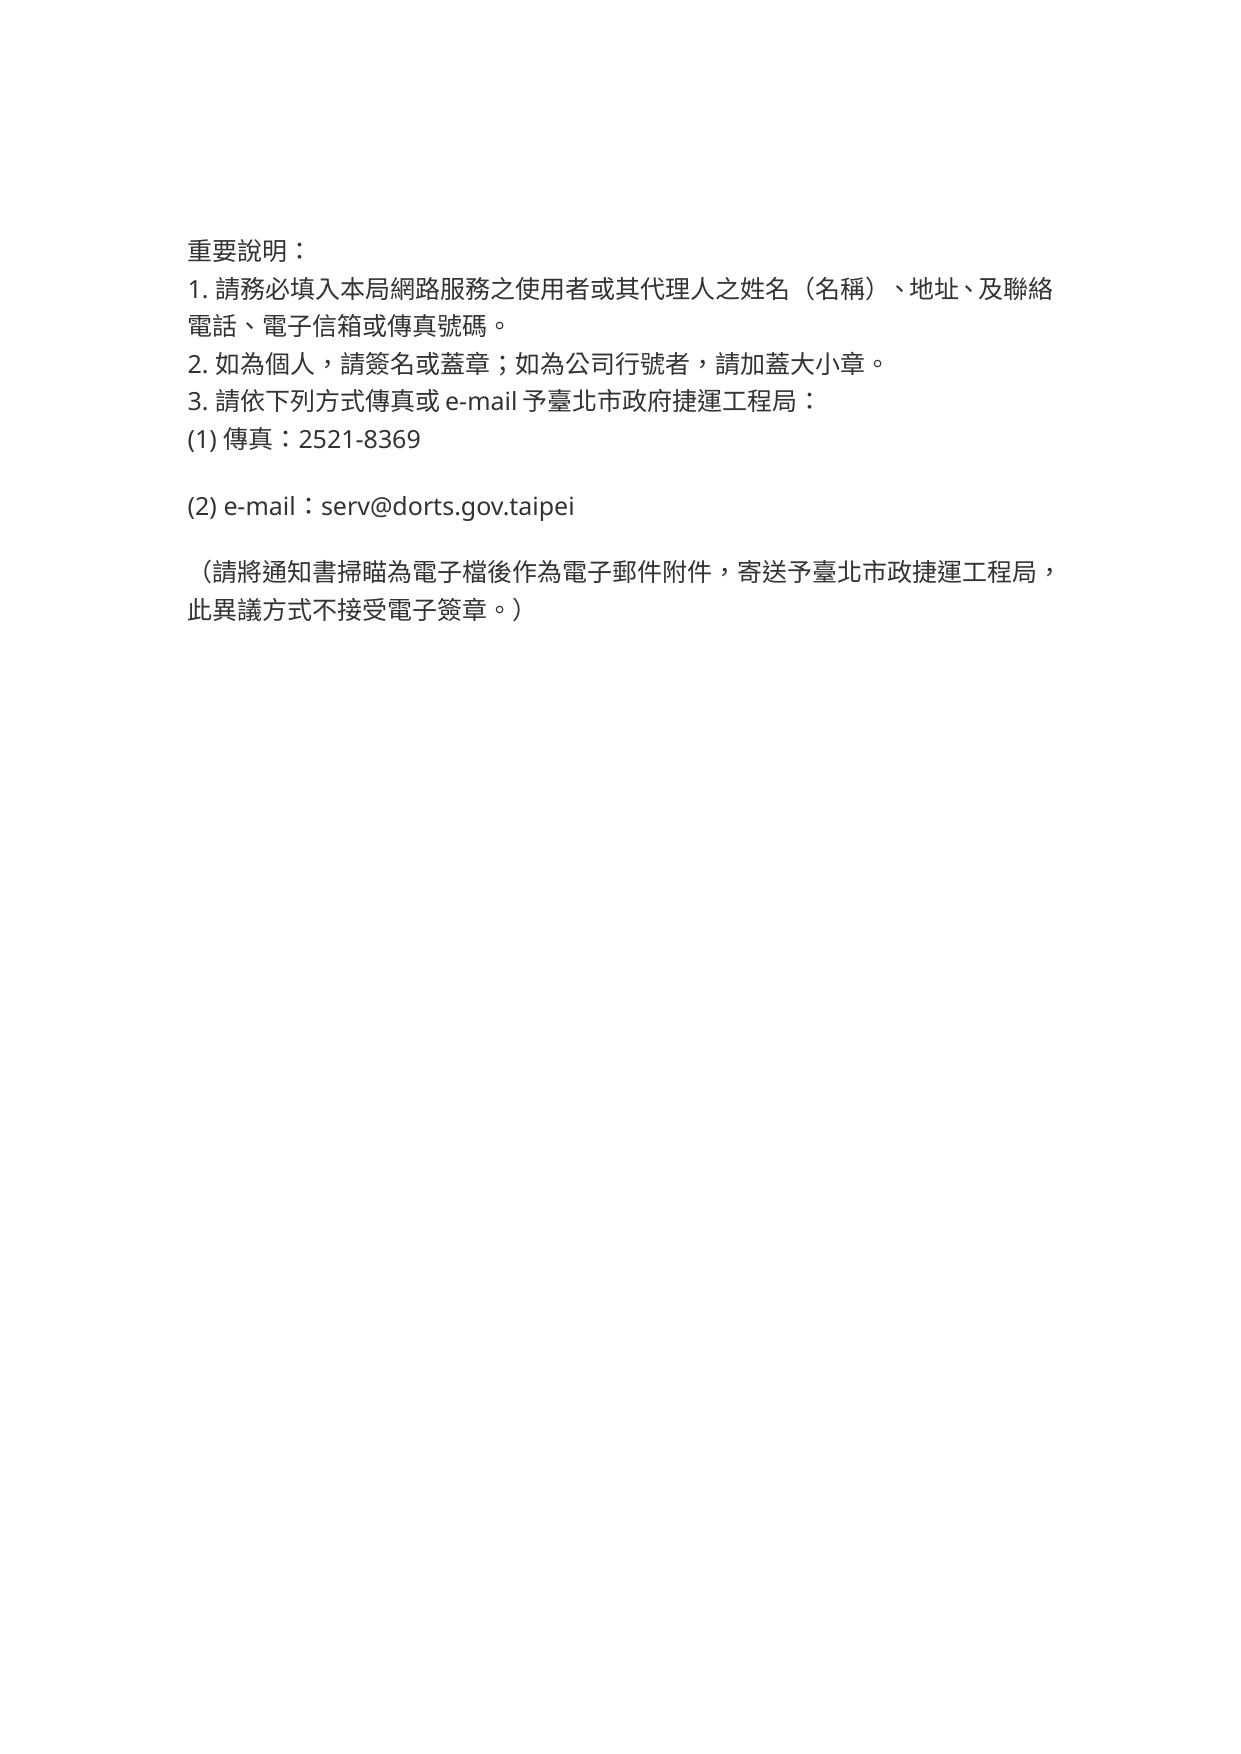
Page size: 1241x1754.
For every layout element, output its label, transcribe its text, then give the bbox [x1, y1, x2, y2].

text (2) e-mail：serv@dorts.gov.taipei [187, 485, 1053, 523]
text （請將通知書掃瞄為電子檔後作為電子郵件附件，寄送予臺北市政捷運工程局，此異議方式不接受電子簽章。） [187, 552, 1053, 627]
text 重要說明： 1. 請務必填入本局網路服務之使用者或其代理人之姓名（名稱）、地址、及聯絡電話、電子信箱或傳真號碼。 2. 如為個人，請簽名或蓋章；如為公司行號者，請加蓋大小章。 3. 請依下列方式傳真或e-mail予臺北市政府捷運工程局： (1) 傳真：2521-8369 [187, 231, 1053, 456]
